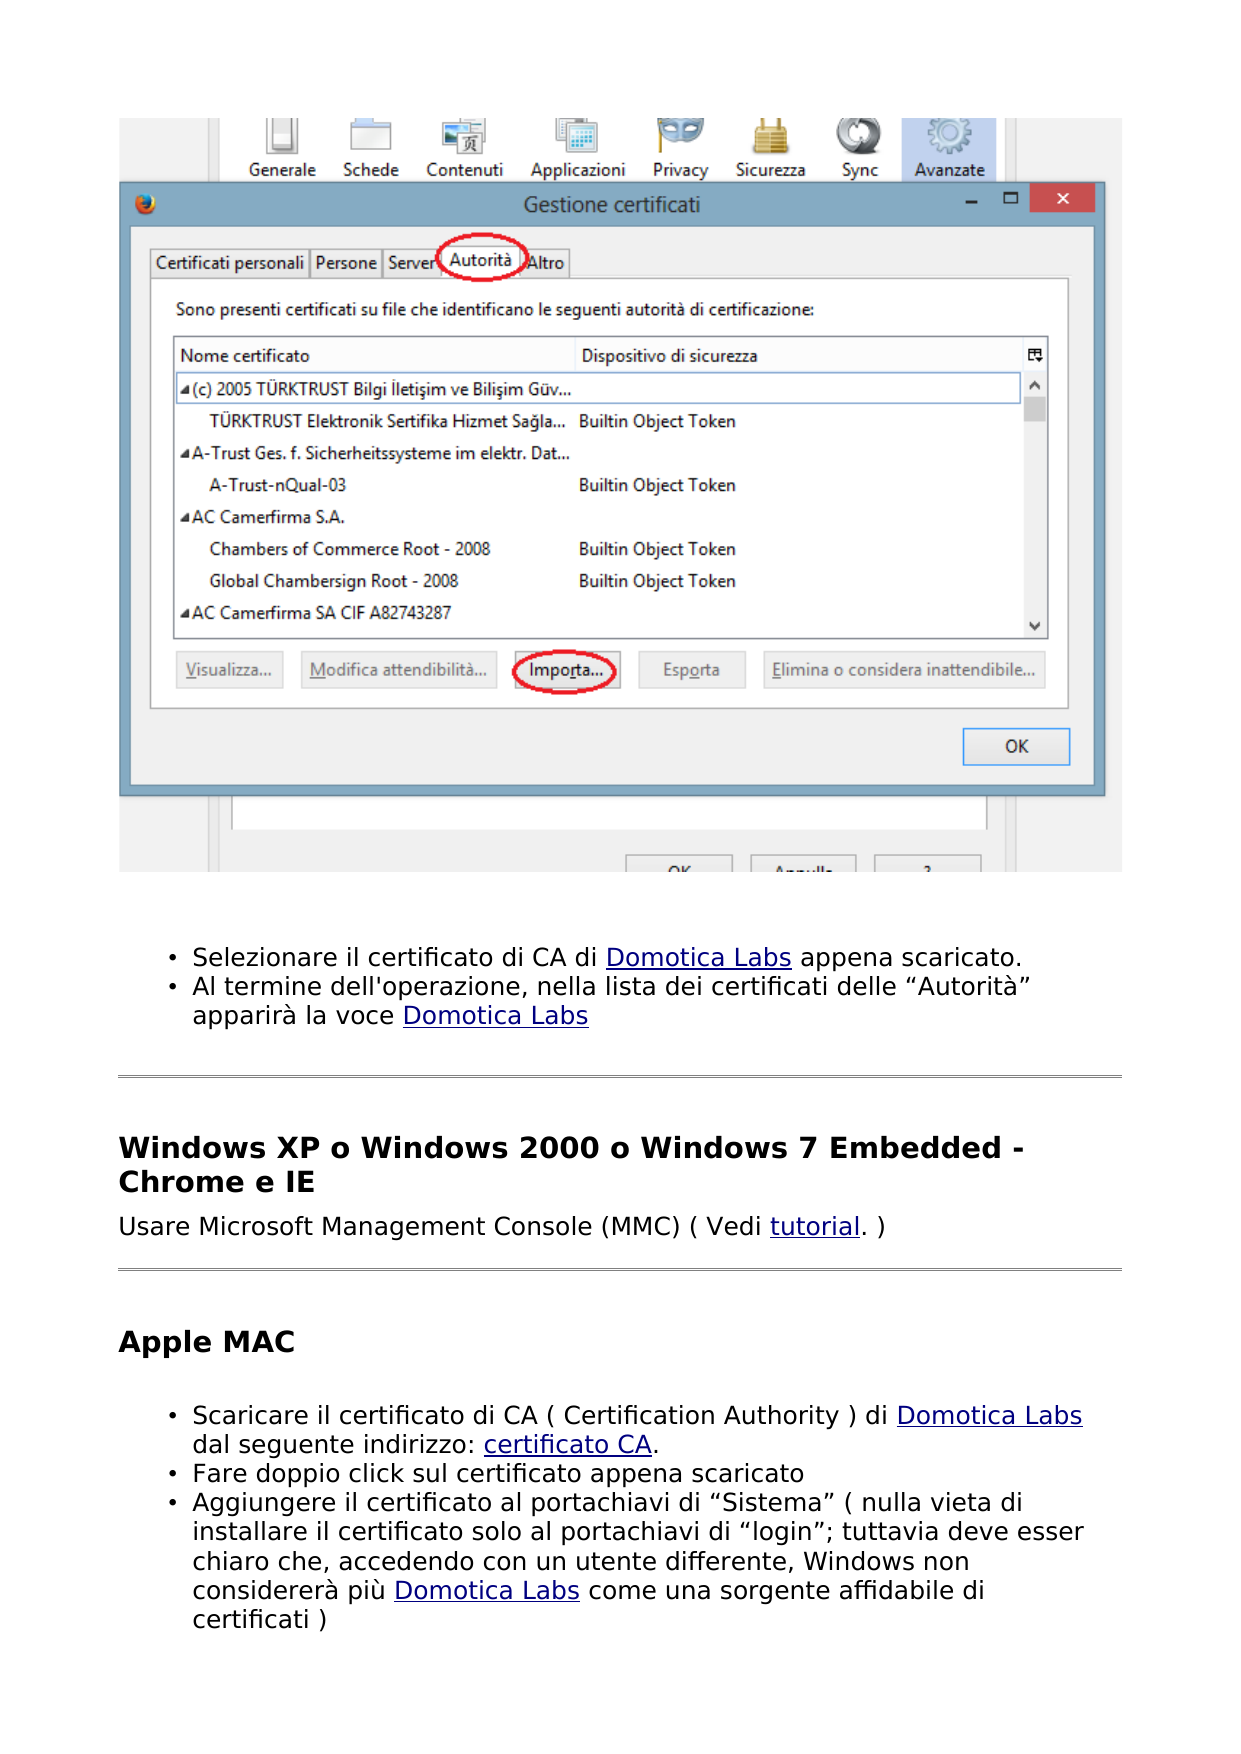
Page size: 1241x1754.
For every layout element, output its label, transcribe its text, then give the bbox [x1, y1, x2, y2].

subtitle Apple MAC [118, 1325, 1122, 1359]
picture [118, 118, 1123, 872]
list Al termine dell'operazione, nella lista dei certificati delle “Autorità” apparirà la voce Domotica Labs [177, 972, 1122, 1031]
list Selezionare il certificato di CA di Domotica Labs appena scaricato. [177, 943, 1122, 972]
subtitle Windows XP o Windows 2000 o Windows 7 Embedded - Chrome e IE [118, 1132, 1122, 1199]
text Usare Microsoft Management Console (MMC) ( Vedi tutorial. ) [118, 1212, 1122, 1241]
list Aggiungere il certificato al portachiavi di “Sistema” ( nulla vieta di installare il certificato solo al portachiavi di “login”; tuttavia deve esser chiaro che, accedendo con un utente differente, Windows non considererà più Domotica Labs come una sorgente affidabile di certificati ) [177, 1488, 1122, 1634]
list Fare doppio click sul certificato appena scaricato [177, 1459, 1122, 1488]
list Scaricare il certificato di CA ( Certification Authority ) di Domotica Labs dal seguente indirizzo: certificato CA. [177, 1401, 1122, 1459]
